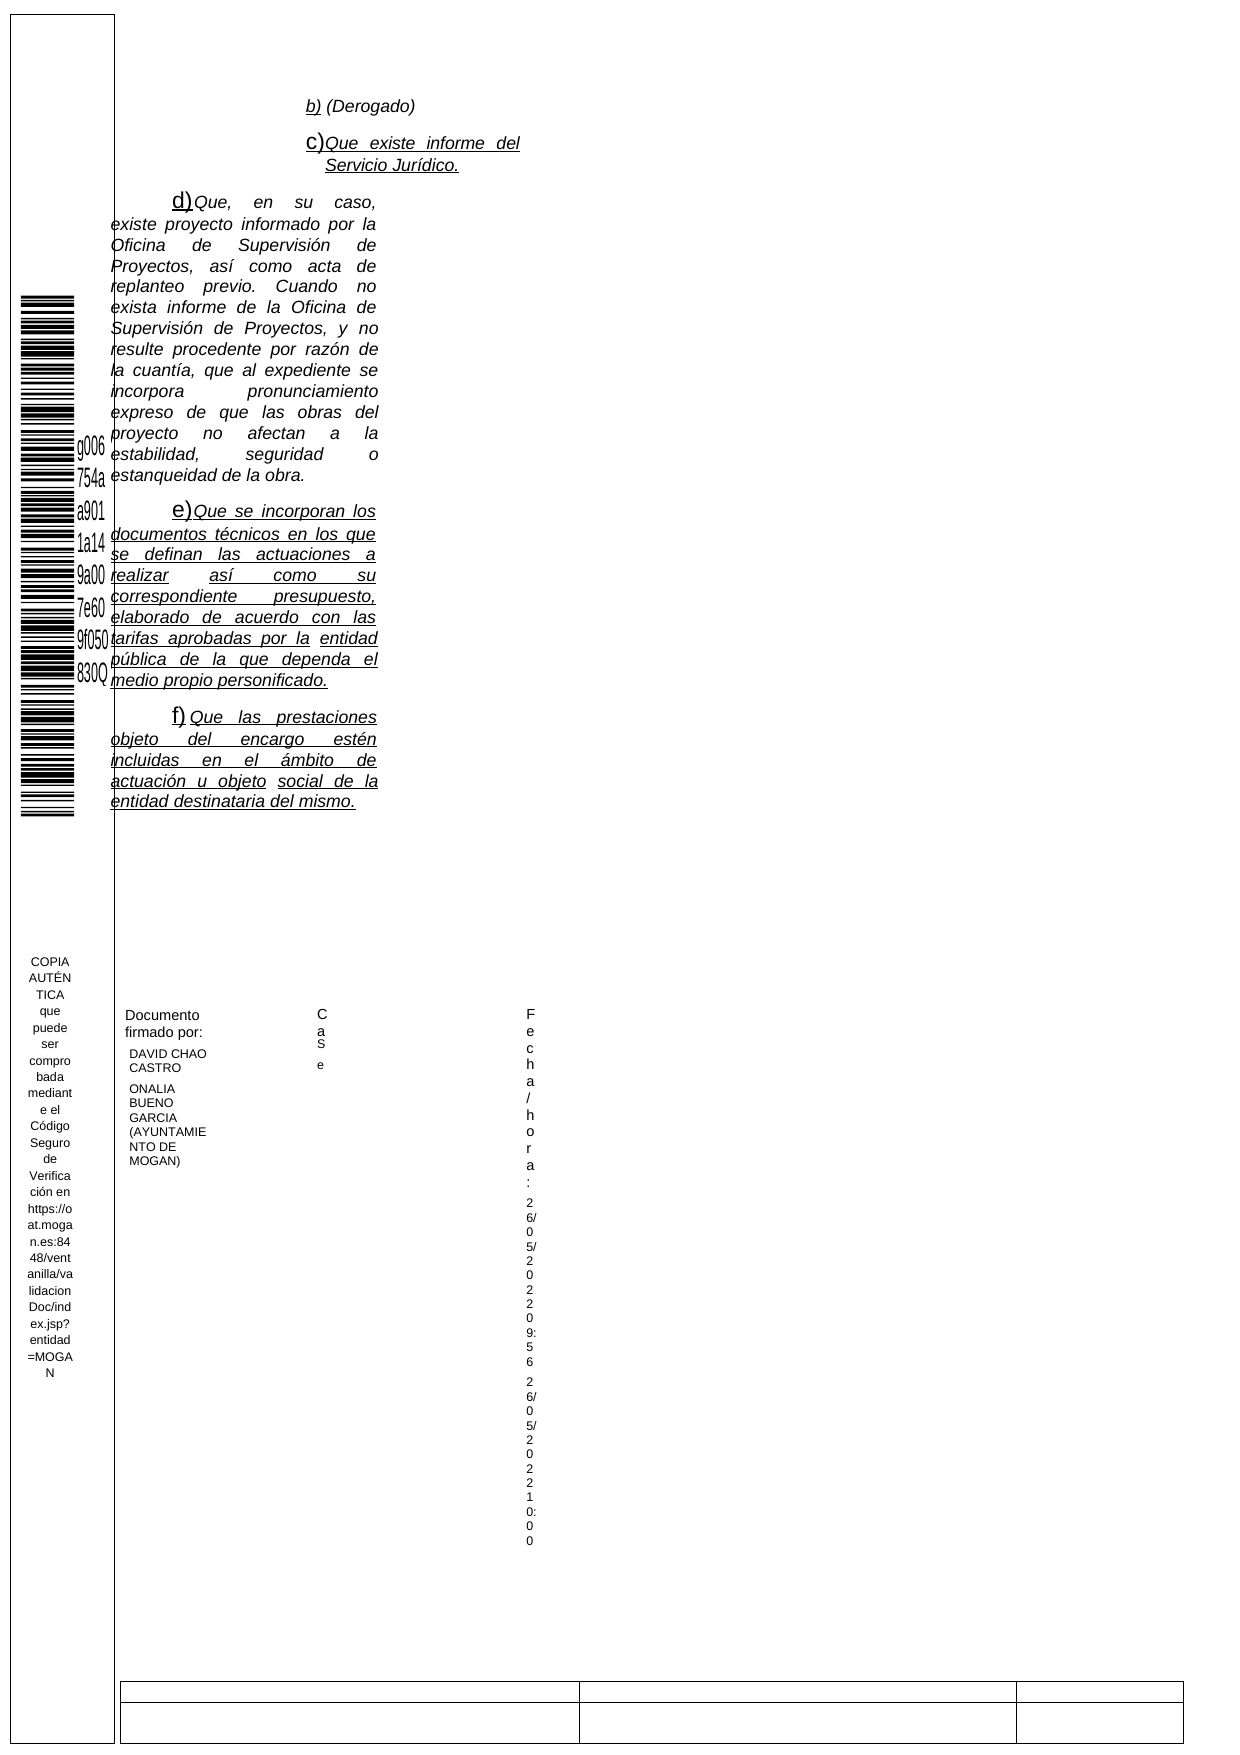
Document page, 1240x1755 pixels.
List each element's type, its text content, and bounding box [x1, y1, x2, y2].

text 26/05/2022 09:56 [526, 1196, 538, 1369]
text Documento firmado por: [125, 1007, 209, 1041]
list Que, en su caso, existe proyecto informado por la Oficina de Supervisión de Proyectos, así como acta de replanteo previo. Cuando no exista informe de la Oficina de Supervisión de Proyectos, y no resulte procedente por razón de la cuantía, que al expediente se incorpora pronunciamiento expreso de que las obras del proyecto no afectan a la estabilidad, seguridad o estanqueidad de la obra. [115, 187, 378, 485]
list (Derogado) [306, 96, 519, 116]
text 26/05/2022 10:00 [526, 1375, 538, 1548]
list Que se incorporan los documentos técnicos en los que se definan las actuaciones a realizar así como su correspondiente presupuesto, elaborado de acuerdo con las tarifas aprobadas por la entidad pública de la que dependa el medio propio personificado. [115, 496, 378, 667]
text g006754aa9011a149a007e609f050830Q [77, 429, 111, 685]
list Que existe informe del [306, 128, 519, 151]
list Que las prestaciones objeto del encargo estén incluidas en el ámbito de actuación u objeto social de la entidad destinataria del mismo. [115, 702, 378, 812]
text Fecha/hora: [526, 1006, 534, 1190]
text ONALIA BUENO GARCIA (AYUNTAMIENTO DE MOGAN) [129, 1082, 209, 1168]
list Que se incorporan los documentos técnicos en los que se definan las actuaciones a realizar así como su correspondiente presupuesto, elaborado de acuerdo con las tarifas aprobadas por la entidad pública de la que dependa el medio propio personificado. [115, 668, 378, 690]
list Servicio Jurídico. [306, 152, 519, 175]
text DAVID CHAO CASTRO [129, 1047, 209, 1075]
text COPIA AUTÉNTICA que puede ser comprobada mediante el Código Seguro de Verificación en https://oat.mogan.es:8448/ventanilla/validacionDoc/index.jsp?entidad=MOGAN [26, 954, 74, 1380]
